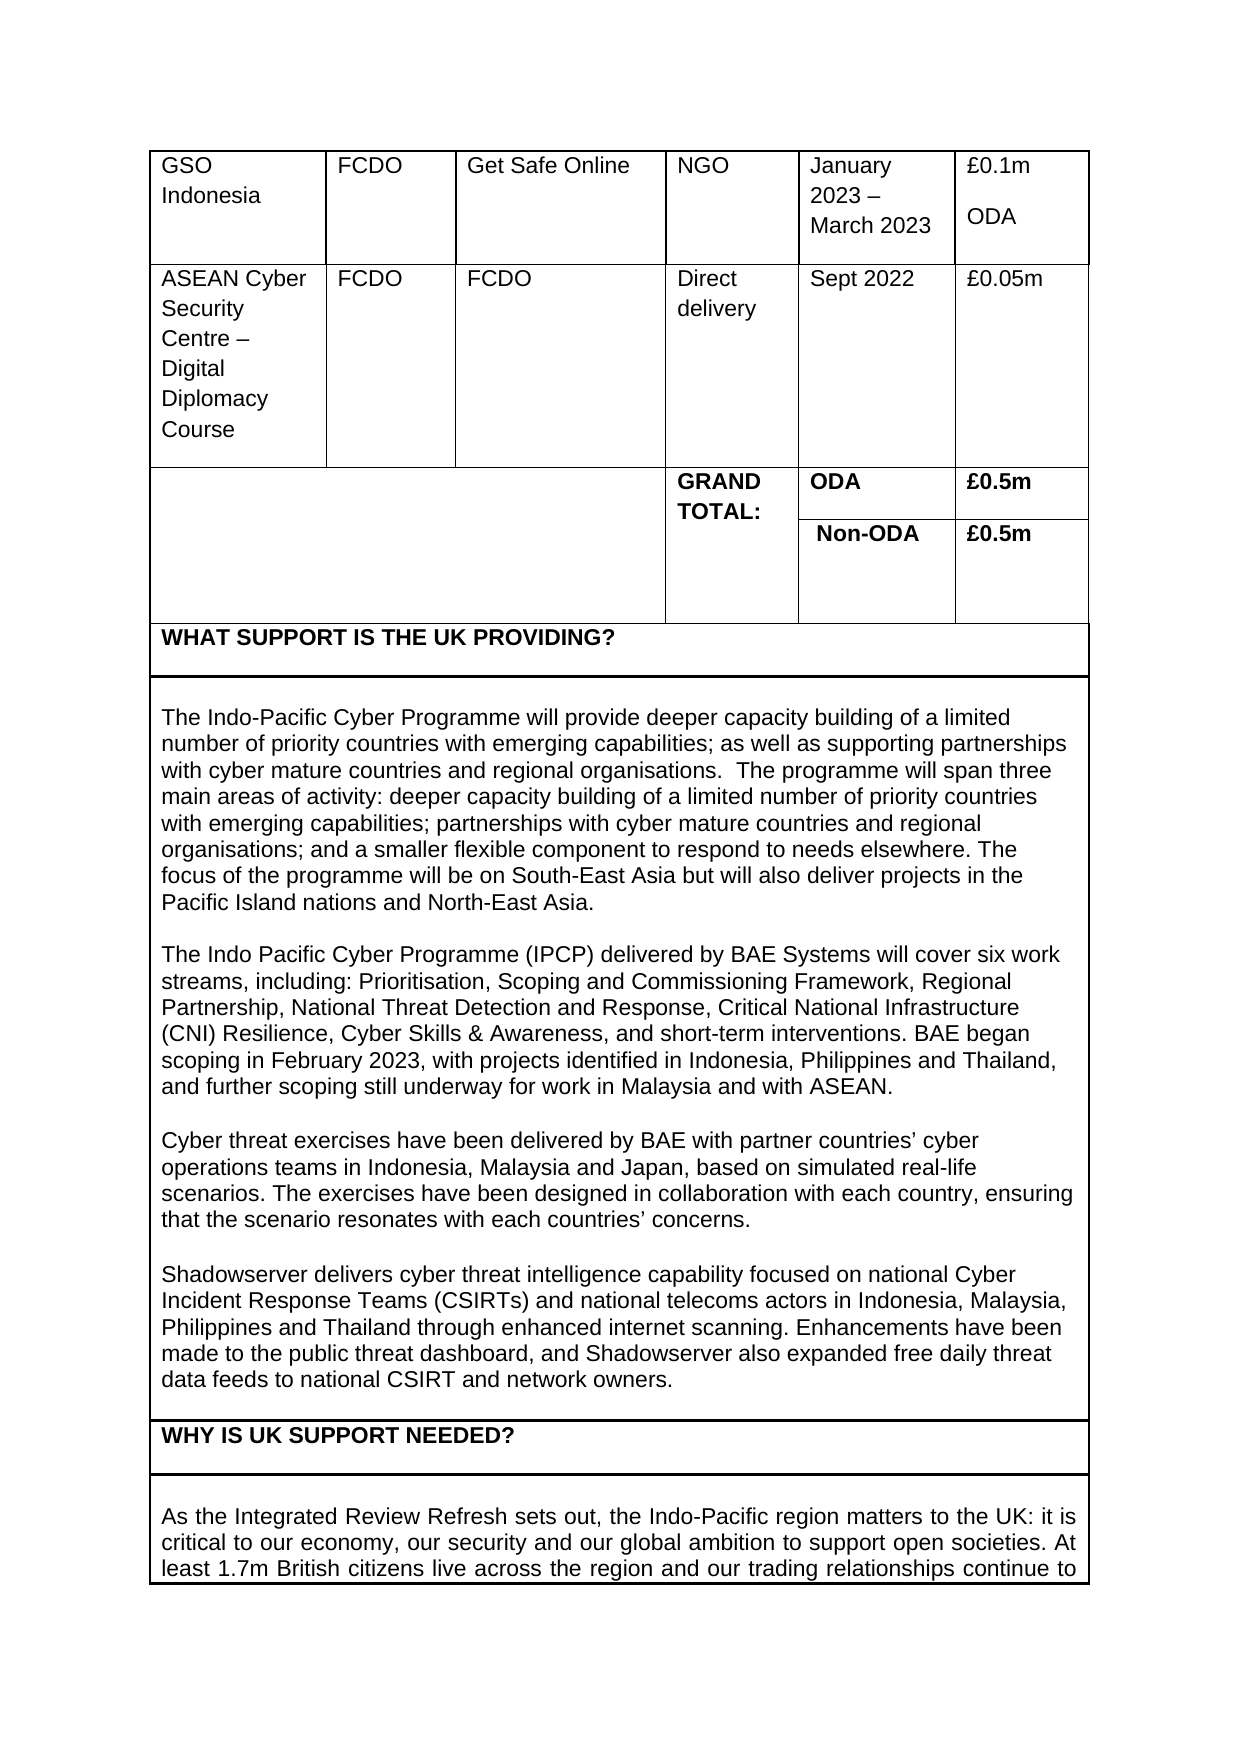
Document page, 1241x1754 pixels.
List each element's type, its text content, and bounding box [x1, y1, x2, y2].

table_cell Get Safe Online [457, 152, 665, 263]
table_cell Sept 2022 [799, 265, 955, 467]
table_cell ASEAN Cyber Security Centre – Digital Diplomacy Course [151, 265, 326, 467]
table_cell Non-ODA [799, 520, 955, 622]
table_cell £0.05m [956, 265, 1088, 467]
table_cell £0.5m [956, 520, 1088, 622]
table_cell GRAND TOTAL: [666, 468, 798, 622]
table_cell Direct delivery [666, 265, 798, 467]
table_cell WHY IS UK SUPPORT NEEDED? [151, 1422, 1088, 1473]
table_cell FCDO [327, 152, 455, 263]
table_cell As the Integrated Review Refresh sets out, the Indo-Pacific region matters to the UK: it is critical to our economy, our security and our global ambition to support open societies. At least 1.7m British citizens live across the region and our trading relationships continue to [151, 1476, 1088, 1582]
table_cell NGO [667, 152, 798, 263]
table_cell FCDO [456, 265, 665, 467]
table_cell £0.5m [956, 468, 1088, 519]
table_cell FCDO [327, 265, 455, 467]
table_cell ODA [799, 468, 955, 519]
table_cell January 2023 – March 2023 [800, 152, 954, 263]
table_cell WHAT SUPPORT IS THE UK PROVIDING? [151, 624, 1088, 674]
table_cell The Indo-Pacific Cyber Programme will provide deeper capacity building of a limited number of priority countries with emerging capabilities; as well as supporting partnerships with cyber mature countries and regional organisations. The programme will span three main areas of activity: deeper capacity building of a limited number of priority countries with emerging capabilities; partnerships with cyber mature countries and regional organisations; and a smaller flexible component to respond to needs elsewhere. The focus of the programme will be on South-East Asia but will also deliver projects in the Pacific Island nations and North-East Asia. The Indo Pacific Cyber Programme (IPCP) delivered by BAE Systems will cover six work streams, including: Prioritisation, Scoping and Commissioning Framework, Regional Partnership, National Threat Detection and Response, Critical National Infrastructure (CNI) Resilience, Cyber Skills & Awareness, and short-term interventions. BAE began scoping in February 2023, with projects identified in Indonesia, Philippines and Thailand, and further scoping still underway for work in Malaysia and with ASEAN. Cyber threat exercises have been delivered by BAE with partner countries’ cyber operations teams in Indonesia, Malaysia and Japan, based on simulated real-life scenarios. The exercises have been designed in collaboration with each country, ensuring that the scenario resonates with each countries’ concerns. Shadowserver delivers cyber threat intelligence capability focused on national Cyber Incident Response Teams (CSIRTs) and national telecoms actors in Indonesia, Malaysia, Philippines and Thailand through enhanced internet scanning. Enhancements have been made to the public threat dashboard, and Shadowserver also expanded free daily threat data feeds to national CSIRT and network owners. [151, 678, 1088, 1419]
table_cell GSO Indonesia [151, 152, 325, 263]
table_cell [151, 468, 665, 622]
table_cell £0.1m ODA [956, 152, 1088, 263]
